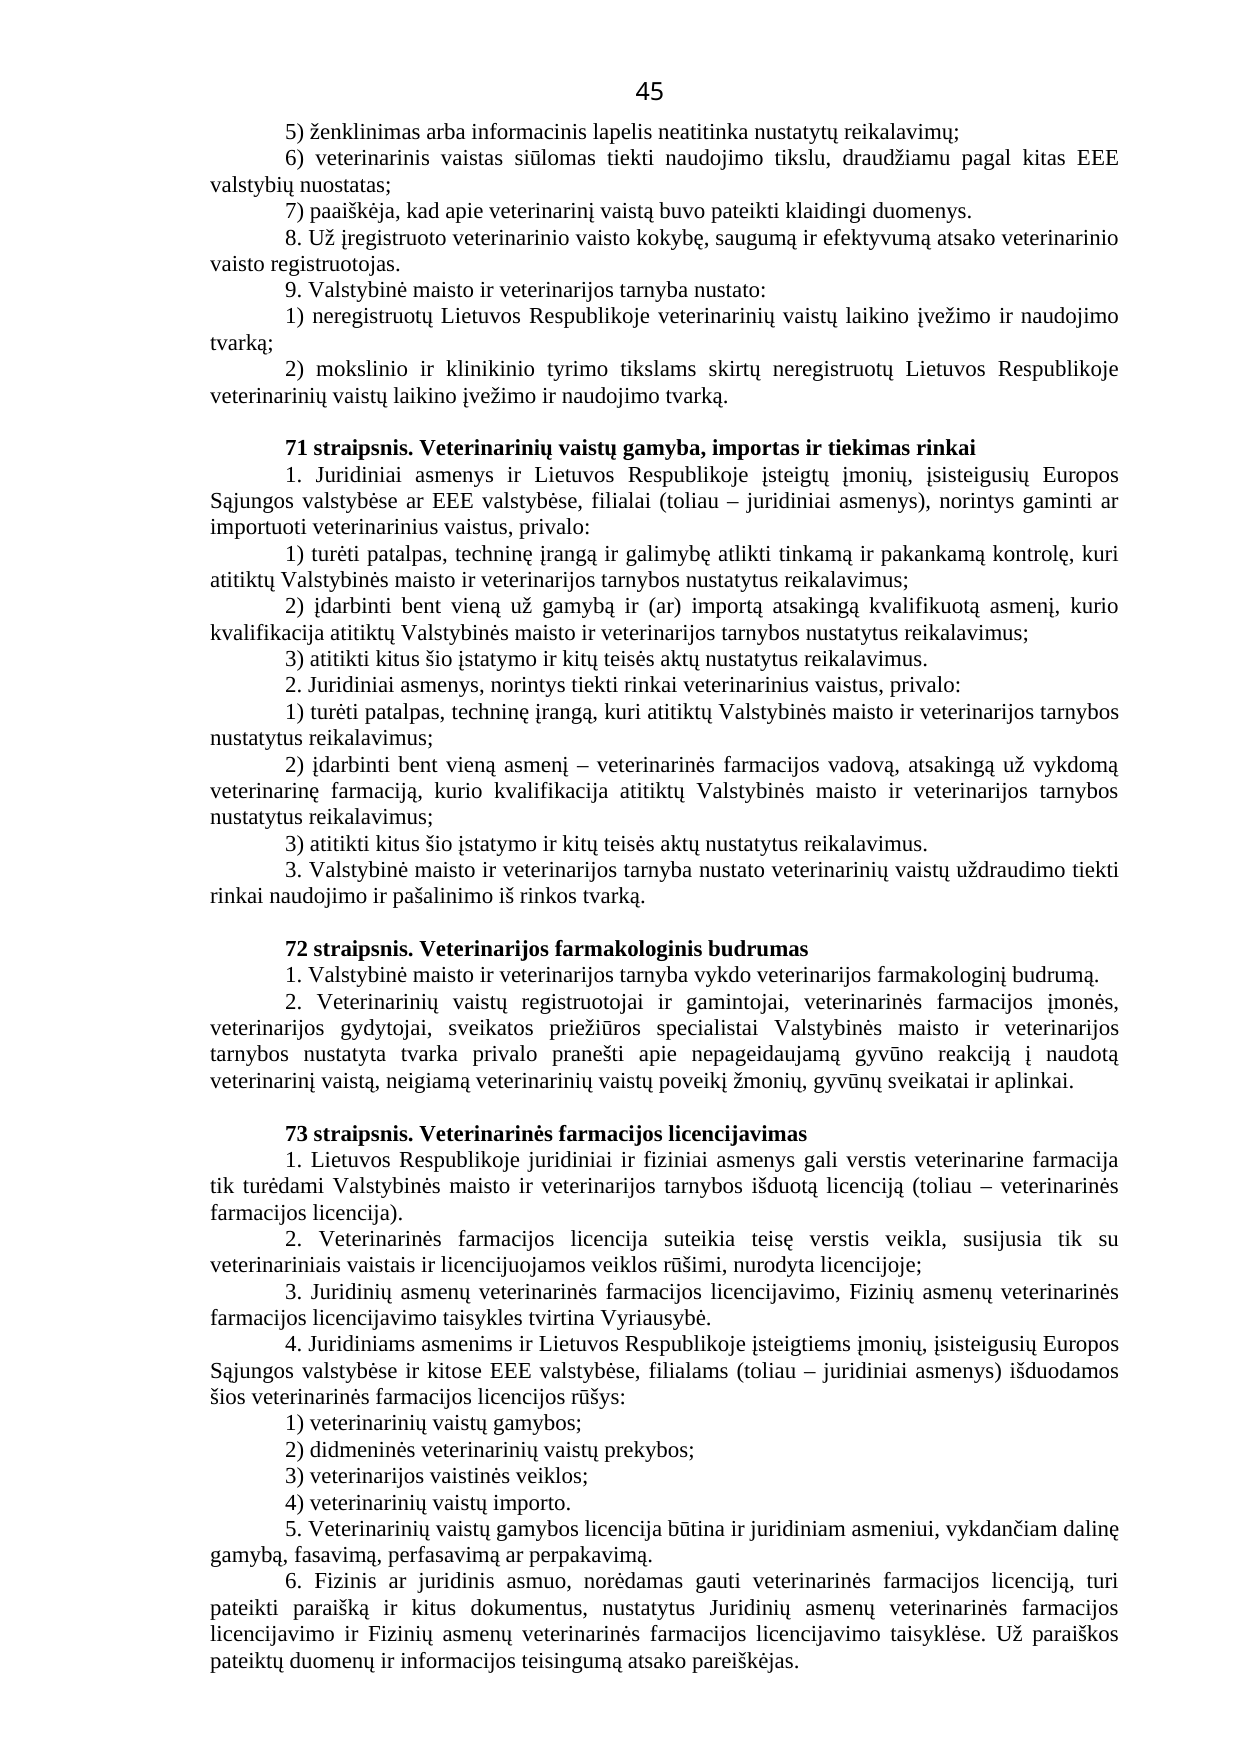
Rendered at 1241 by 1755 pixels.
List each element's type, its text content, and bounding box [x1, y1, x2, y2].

text 7) paaiškėja, kad apie veterinarinį vaistą buvo pateikti klaidingi duomenys. [210, 197, 1120, 223]
text 4. Juridiniams asmenims ir Lietuvos Respublikoje įsteigtiems įmonių, įsisteigusių Europos Sąjungos valstybėse ir kitose EEE valstybėse, filialams (toliau – juridiniai asmenys) išduodamos šios veterinarinės farmacijos licencijos rūšys: [210, 1330, 1120, 1409]
text 4) veterinarinių vaistų importo. [210, 1488, 1120, 1515]
text 2) didmeninės veterinarinių vaistų prekybos; [210, 1436, 1120, 1462]
text 2. Veterinarinės farmacijos licencija suteikia teisę verstis veikla, susijusia tik su veterinariniais vaistais ir licencijuojamos veiklos rūšimi, nurodyta licencijoje; [210, 1225, 1120, 1278]
text 1) turėti patalpas, techninę įrangą, kuri atitiktų Valstybinės maisto ir veterinarijos tarnybos nustatytus reikalavimus; [210, 698, 1120, 751]
text 71 straipsnis. Veterinarinių vaistų gamyba, importas ir tiekimas rinkai [210, 434, 1120, 461]
text 2) mokslinio ir klinikinio tyrimo tikslams skirtų neregistruotų Lietuvos Respublikoje veterinarinių vaistų laikino įvežimo ir naudojimo tvarką. [210, 355, 1120, 408]
text 72 straipsnis. Veterinarijos farmakologinis budrumas [210, 935, 1120, 961]
text 2) įdarbinti bent vieną asmenį – veterinarinės farmacijos vadovą, atsakingą už vykdomą veterinarinę farmaciją, kurio kvalifikacija atitiktų Valstybinės maisto ir veterinarijos tarnybos nustatytus reikalavimus; [210, 751, 1120, 830]
text 2. Juridiniai asmenys, norintys tiekti rinkai veterinarinius vaistus, privalo: [210, 672, 1120, 698]
text 5. Veterinarinių vaistų gamybos licencija būtina ir juridiniam asmeniui, vykdančiam dalinę gamybą, fasavimą, perfasavimą ar perpakavimą. [210, 1515, 1120, 1568]
text 1) turėti patalpas, techninę įrangą ir galimybę atlikti tinkamą ir pakankamą kontrolę, kuri atitiktų Valstybinės maisto ir veterinarijos tarnybos nustatytus reikalavimus; [210, 540, 1120, 592]
text 6) veterinarinis vaistas siūlomas tiekti naudojimo tikslu, draudžiamu pagal kitas EEE valstybių nuostatas; [210, 144, 1120, 197]
text 6. Fizinis ar juridinis asmuo, norėdamas gauti veterinarinės farmacijos licenciją, turi pateikti paraišką ir kitus dokumentus, nustatytus Juridinių asmenų veterinarinės farmacijos licencijavimo ir Fizinių asmenų veterinarinės farmacijos licencijavimo taisyklėse. Už paraiškos pateiktų duomenų ir informacijos teisingumą atsako pareiškėjas. [210, 1568, 1120, 1673]
text 73 straipsnis. Veterinarinės farmacijos licencijavimas [210, 1119, 1120, 1146]
text 3) atitikti kitus šio įstatymo ir kitų teisės aktų nustatytus reikalavimus. [210, 645, 1120, 672]
text 1. Lietuvos Respublikoje juridiniai ir fiziniai asmenys gali verstis veterinarine farmacija tik turėdami Valstybinės maisto ir veterinarijos tarnybos išduotą licenciją (toliau – veterinarinės farmacijos licencija). [210, 1146, 1120, 1225]
text 5) ženklinimas arba informacinis lapelis neatitinka nustatytų reikalavimų; [210, 118, 1120, 144]
text 3) atitikti kitus šio įstatymo ir kitų teisės aktų nustatytus reikalavimus. [210, 830, 1120, 856]
text 1. Juridiniai asmenys ir Lietuvos Respublikoje įsteigtų įmonių, įsisteigusių Europos Sąjungos valstybėse ar EEE valstybėse, filialai (toliau – juridiniai asmenys), norintys gaminti ar importuoti veterinarinius vaistus, privalo: [210, 461, 1120, 540]
text 9. Valstybinė maisto ir veterinarijos tarnyba nustato: [210, 276, 1120, 303]
text 2) įdarbinti bent vieną už gamybą ir (ar) importą atsakingą kvalifikuotą asmenį, kurio kvalifikacija atitiktų Valstybinės maisto ir veterinarijos tarnybos nustatytus reikalavimus; [210, 592, 1120, 645]
text 3. Valstybinė maisto ir veterinarijos tarnyba nustato veterinarinių vaistų uždraudimo tiekti rinkai naudojimo ir pašalinimo iš rinkos tvarką. [210, 856, 1120, 909]
text 3. Juridinių asmenų veterinarinės farmacijos licencijavimo, Fizinių asmenų veterinarinės farmacijos licencijavimo taisykles tvirtina Vyriausybė. [210, 1278, 1120, 1330]
text 1) neregistruotų Lietuvos Respublikoje veterinarinių vaistų laikino įvežimo ir naudojimo tvarką; [210, 303, 1120, 355]
text 1. Valstybinė maisto ir veterinarijos tarnyba vykdo veterinarijos farmakologinį budrumą. [210, 961, 1120, 988]
text 3) veterinarijos vaistinės veiklos; [210, 1462, 1120, 1488]
text 2. Veterinarinių vaistų registruotojai ir gamintojai, veterinarinės farmacijos įmonės, veterinarijos gydytojai, sveikatos priežiūros specialistai Valstybinės maisto ir veterinarijos tarnybos nustatyta tvarka privalo pranešti apie nepageidaujamą gyvūno reakciją į naudotą veterinarinį vaistą, neigiamą veterinarinių vaistų poveikį žmonių, gyvūnų sveikatai ir aplinkai. [210, 988, 1120, 1093]
text 8. Už įregistruoto veterinarinio vaisto kokybę, saugumą ir efektyvumą atsako veterinarinio vaisto registruotojas. [210, 223, 1120, 276]
text 1) veterinarinių vaistų gamybos; [210, 1409, 1120, 1436]
